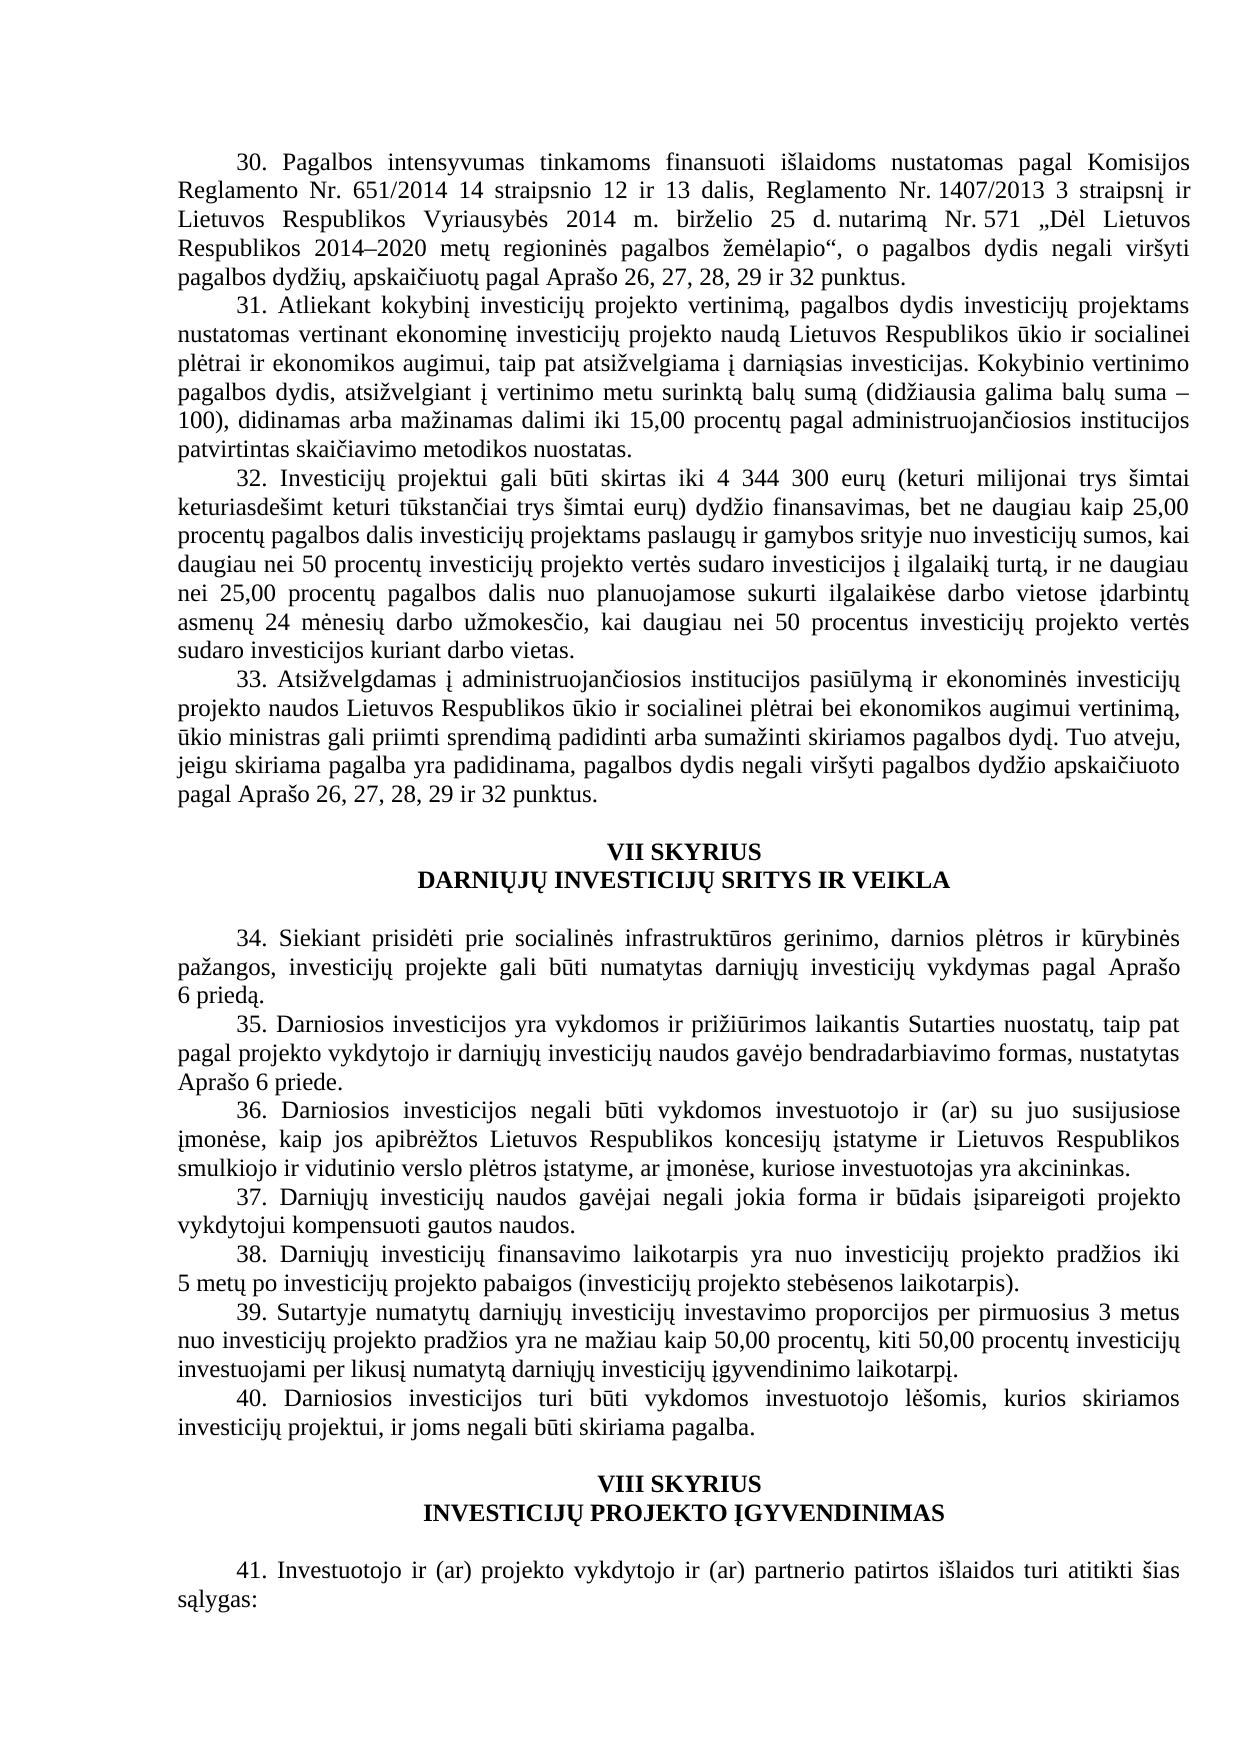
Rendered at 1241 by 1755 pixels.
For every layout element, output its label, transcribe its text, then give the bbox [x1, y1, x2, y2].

text 36. Darniosios investicijos negali būti vykdomos investuotojo ir (ar) su juo susijusiose įmonėse, kaip jos apibrėžtos Lietuvos Respublikos koncesijų įstatyme ir Lietuvos Respublikos smulkiojo ir vidutinio verslo plėtros įstatyme, ar įmonėse, kuriose investuotojas yra akcininkas. [177, 1096, 1181, 1182]
text 31. Atliekant kokybinį investicijų projekto vertinimą, pagalbos dydis investicijų projektams nustatomas vertinant ekonominę investicijų projekto naudą Lietuvos Respublikos ūkio ir socialinei plėtrai ir ekonomikos augimui, taip pat atsižvelgiama į darniąsias investicijas. Kokybinio vertinimo pagalbos dydis, atsižvelgiant į vertinimo metu surinktą balų sumą (didžiausia galima balų suma – 100), didinamas arba mažinamas dalimi iki 15,00 procentų pagal administruojančiosios institucijos patvirtintas skaičiavimo metodikos nuostatas. [177, 291, 1191, 463]
text 34. Siekiant prisidėti prie socialinės infrastruktūros gerinimo, darnios plėtros ir kūrybinės pažangos, investicijų projekte gali būti numatytas darniųjų investicijų vykdymas pagal Aprašo 6 priedą. [177, 923, 1181, 1009]
text 38. Darniųjų investicijų finansavimo laikotarpis yra nuo investicijų projekto pradžios iki 5 metų po investicijų projekto pabaigos (investicijų projekto stebėsenos laikotarpis). [177, 1239, 1181, 1297]
text INVESTICIJŲ PROJEKTO ĮGYVENDINIMAS [177, 1498, 1191, 1527]
text 30. Pagalbos intensyvumas tinkamoms finansuoti išlaidoms nustatomas pagal Komisijos Reglamento Nr. 651/2014 14 straipsnio 12 ir 13 dalis, Reglamento Nr. 1407/2013 3 straipsnį ir Lietuvos Respublikos Vyriausybės 2014 m. birželio 25 d. nutarimą Nr. 571 „Dėl Lietuvos Respublikos 2014–2020 metų regioninės pagalbos žemėlapio“, o pagalbos dydis negali viršyti pagalbos dydžių, apskaičiuotų pagal Aprašo 26, 27, 28, 29 ir 32 punktus. [177, 147, 1191, 291]
text 37. Darniųjų investicijų naudos gavėjai negali jokia forma ir būdais įsipareigoti projekto vykdytojui kompensuoti gautos naudos. [177, 1182, 1181, 1239]
text 35. Darniosios investicijos yra vykdomos ir prižiūrimos laikantis Sutarties nuostatų, taip pat pagal projekto vykdytojo ir darniųjų investicijų naudos gavėjo bendradarbiavimo formas, nustatytas Aprašo 6 priede. [177, 1009, 1181, 1096]
text 33. Atsižvelgdamas į administruojančiosios institucijos pasiūlymą ir ekonominės investicijų projekto naudos Lietuvos Respublikos ūkio ir socialinei plėtrai bei ekonomikos augimui vertinimą, ūkio ministras gali priimti sprendimą padidinti arba sumažinti skiriamos pagalbos dydį. Tuo atveju, jeigu skiriama pagalba yra padidinama, pagalbos dydis negali viršyti pagalbos dydžio apskaičiuoto pagal Aprašo 26, 27, 28, 29 ir 32 punktus. [177, 664, 1181, 808]
text VII SKYRIUS [177, 837, 1191, 866]
text 40. Darniosios investicijos turi būti vykdomos investuotojo lėšomis, kurios skiriamos investicijų projektui, ir joms negali būti skiriama pagalba. [177, 1383, 1181, 1441]
text 39. Sutartyje numatytų darniųjų investicijų investavimo proporcijos per pirmuosius 3 metus nuo investicijų projekto pradžios yra ne mažiau kaip 50,00 procentų, kiti 50,00 procentų investicijų investuojami per likusį numatytą darniųjų investicijų įgyvendinimo laikotarpį. [177, 1297, 1181, 1383]
text DARNIŲJŲ INVESTICIJŲ SRITYS IR VEIKLA [177, 866, 1191, 894]
text 32. Investicijų projektui gali būti skirtas iki 4 344 300 eurų (keturi milijonai trys šimtai keturiasdešimt keturi tūkstančiai trys šimtai eurų) dydžio finansavimas, bet ne daugiau kaip 25,00 procentų pagalbos dalis investicijų projektams paslaugų ir gamybos srityje nuo investicijų sumos, kai daugiau nei 50 procentų investicijų projekto vertės sudaro investicijos į ilgalaikį turtą, ir ne daugiau nei 25,00 procentų pagalbos dalis nuo planuojamose sukurti ilgalaikėse darbo vietose įdarbintų asmenų 24 mėnesių darbo užmokesčio, kai daugiau nei 50 procentus investicijų projekto vertės sudaro investicijos kuriant darbo vietas. [177, 463, 1191, 664]
text VIII SKYRIUS [177, 1469, 1181, 1498]
text 41. Investuotojo ir (ar) projekto vykdytojo ir (ar) partnerio patirtos išlaidos turi atitikti šias sąlygas: [177, 1556, 1181, 1613]
